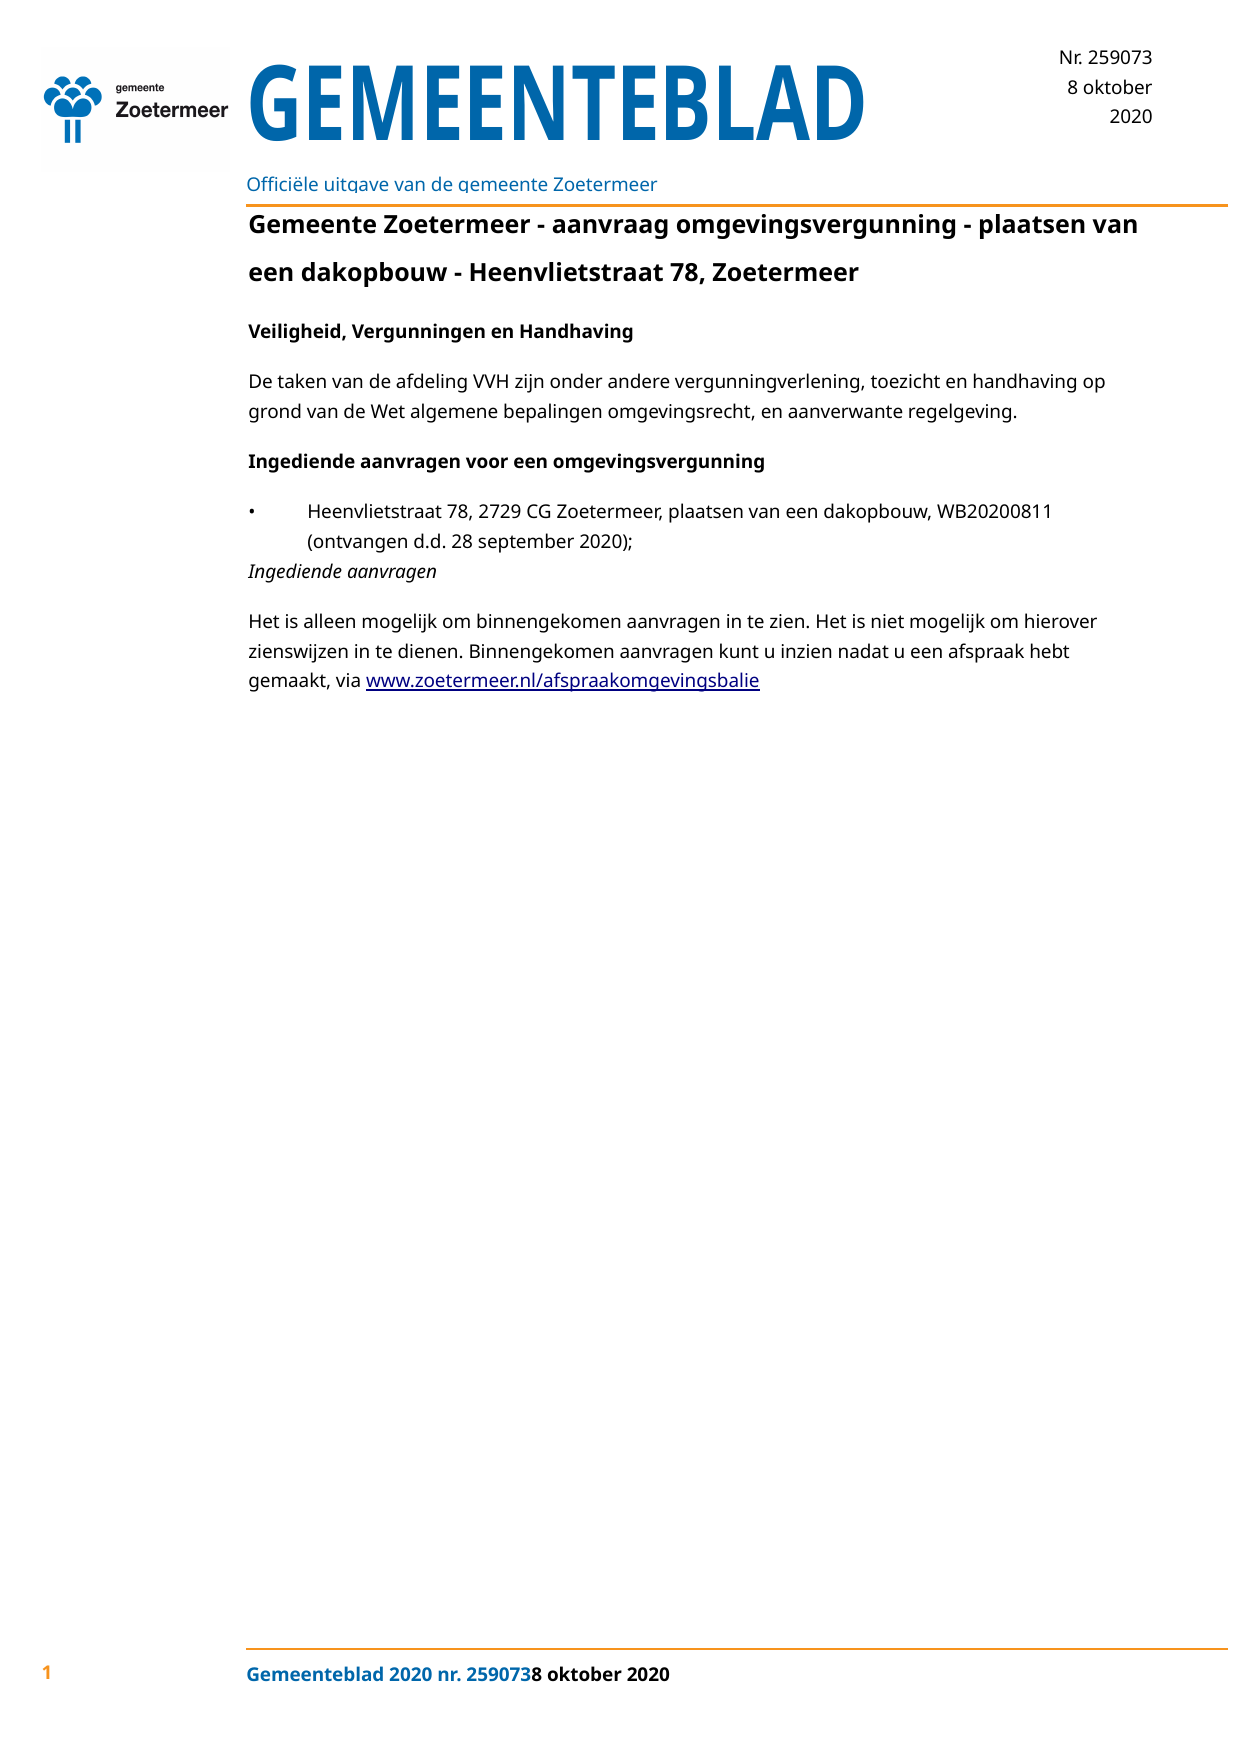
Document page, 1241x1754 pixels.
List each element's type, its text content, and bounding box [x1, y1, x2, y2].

text Ingediende aanvragen voor een omgevingsvergunning [248, 448, 1152, 474]
list Heenvlietstraat 78, 2729 CG Zoetermeer, plaatsen van een dakopbouw, WB20200811 (ontvangen d.d. 28 september 2020); [248, 499, 1152, 554]
text De taken van de afdeling VVH zijn onder andere vergunningverlening, toezicht en handhaving op grond van de Wet algemene bepalingen omgevingsrecht, en aanverwante regelgeving. [248, 368, 1152, 424]
text Ingediende aanvragen [248, 558, 1152, 584]
text Het is alleen mogelijk om binnengekomen aanvragen in te zien. Het is niet mogelijk om hierover zienswijzen in te dienen. Binnengekomen aanvragen kunt u inzien nadat u een afspraak hebt gemaakt, via www.zoetermeer.nl/afspraakomgevingsbalie [248, 608, 1152, 693]
text Gemeente Zoetermeer - aanvraag omgevingsvergunning - plaatsen van een dakopbouw - Heenvlietstraat 78, Zoetermeer [248, 207, 1152, 288]
text Veiligheid, Vergunningen en Handhaving [248, 318, 1152, 344]
picture [41, 47, 231, 172]
